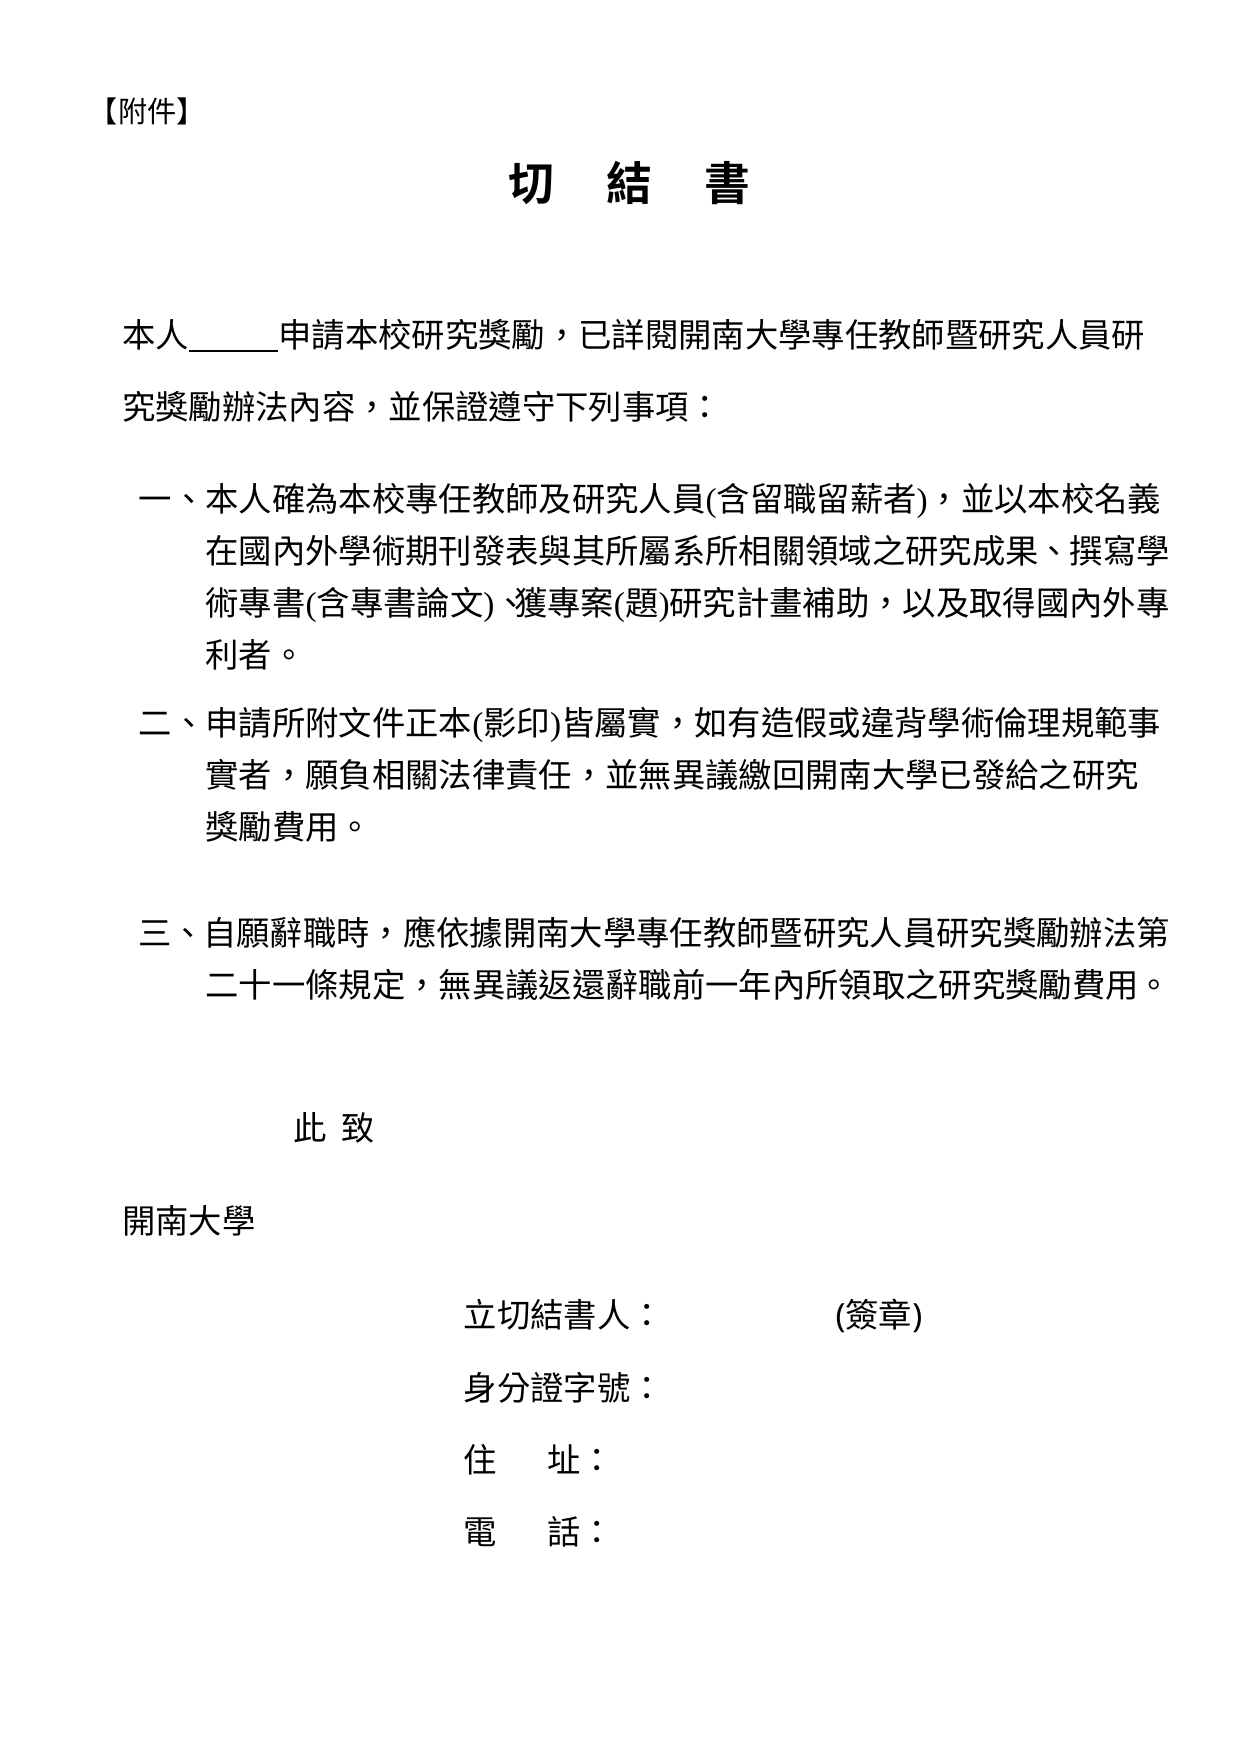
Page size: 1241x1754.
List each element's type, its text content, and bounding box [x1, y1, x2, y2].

text 開南大學 [89, 1195, 1169, 1243]
text 本人 申請本校研究獎勵，已詳閱開南大學專任教師暨研究人員研究獎勵辦法內容，並保證遵守下列事項： [122, 308, 1169, 429]
text 二、申請所附文件正本(影印)皆屬實，如有造假或違背學術倫理規範事實者，願負相關法律責任，並無異議繳回開南大學已發給之研究獎勵費用。 [139, 694, 1169, 850]
text 身分證字號： [464, 1361, 1169, 1409]
text 立切結書人： (簽章) [464, 1289, 1169, 1337]
text 一、本人確為本校專任教師及研究人員(含留職留薪者)，並以本校名義在國內外學術期刊發表與其所屬系所相關領域之研究成果、撰寫學術專書(含專書論文)、獲專案(題)研究計畫補助，以及取得國內外專利者。 [139, 469, 1169, 678]
text 三、自願辭職時，應依據開南大學專任教師暨研究人員研究獎勵辦法第二十一條規定，無異議返還辭職前一年內所領取之研究獎勵費用。 [139, 903, 1169, 1008]
text 此 致 [89, 1101, 1169, 1150]
text 電 話： [464, 1506, 1169, 1554]
text 切 結 書 [89, 147, 1169, 213]
text 住 址： [464, 1434, 1169, 1482]
text 【附件】 [89, 89, 1169, 131]
